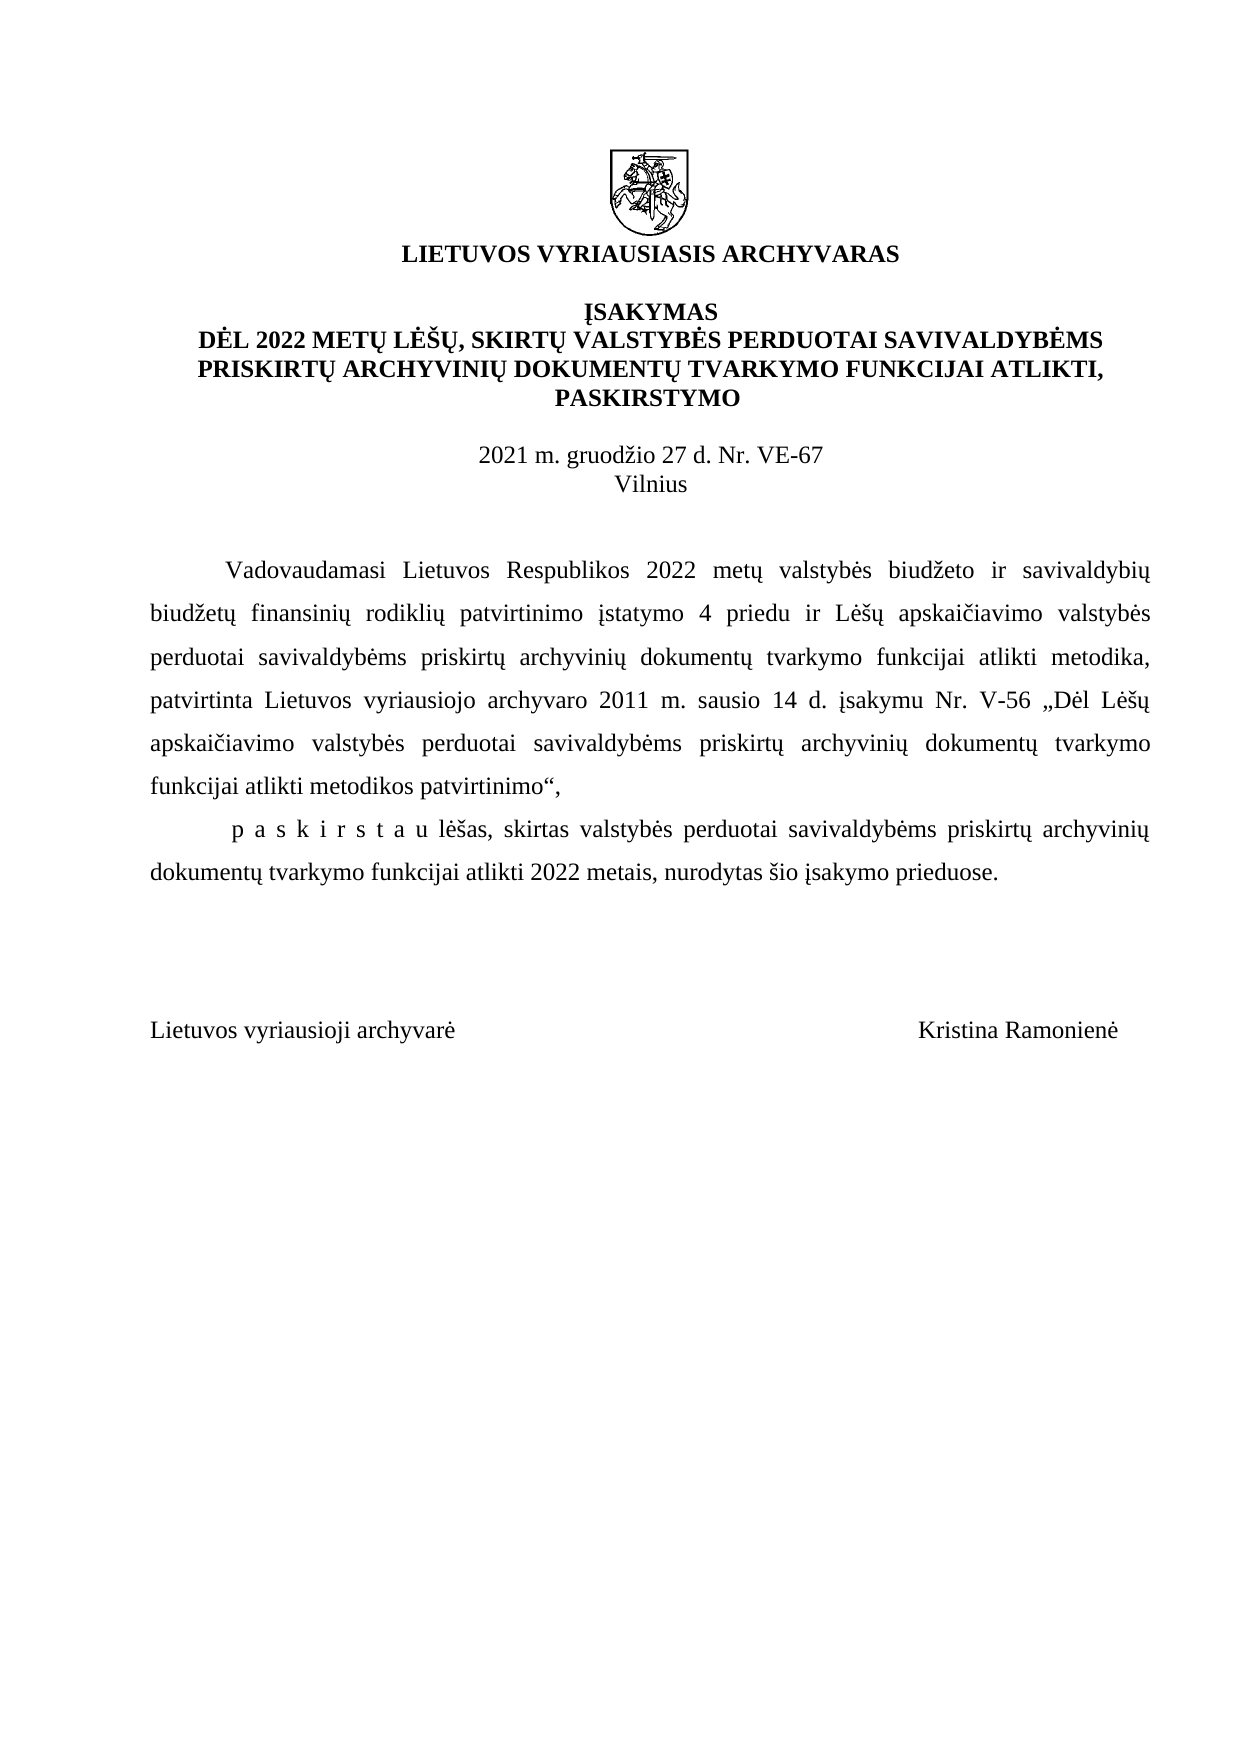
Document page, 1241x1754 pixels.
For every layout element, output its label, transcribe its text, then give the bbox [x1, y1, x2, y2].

text Vilnius [150, 469, 1152, 498]
text p a s k i r s t a u lėšas, skirtas valstybės perduotai savivaldybėms priskirtų archyvinių dokumentų tvarkymo funkcijai atlikti 2022 metais, nurodytas šio įsakymo prieduose. [150, 814, 1152, 886]
text ĮSAKYMAS [150, 297, 1152, 325]
text 2021 m. gruodžio 27 d. Nr. VE-67 [150, 440, 1152, 469]
text Lietuvos vyriausioji archyvarė Kristina Ramonienė [150, 1015, 1152, 1044]
text Vadovaudamasi Lietuvos Respublikos 2022 metų valstybės biudžeto ir savivaldybių biudžetų finansinių rodiklių patvirtinimo įstatymo 4 priedu ir Lėšų apskaičiavimo valstybės perduotai savivaldybėms priskirtų archyvinių dokumentų tvarkymo funkcijai atlikti metodika, patvirtinta Lietuvos vyriausiojo archyvaro 2011 m. sausio 14 d. įsakymu Nr. V-56 „Dėl Lėšų apskaičiavimo valstybės perduotai savivaldybėms priskirtų archyvinių dokumentų tvarkymo funkcijai atlikti metodikos patvirtinimo“, [150, 555, 1152, 800]
text DĖL 2022 METŲ LĖŠŲ, SKIRTŲ VALSTYBĖS PERDUOTAI SAVIVALDYBĖMS PRISKIRTŲ ARCHYVINIŲ DOKUMENTŲ TVARKYMO FUNKCIJAI ATLIKTI, PASKIRSTYMO [150, 325, 1152, 412]
text LIETUVOS VYRIAUSIASIS ARCHYVARAS [150, 239, 1152, 268]
